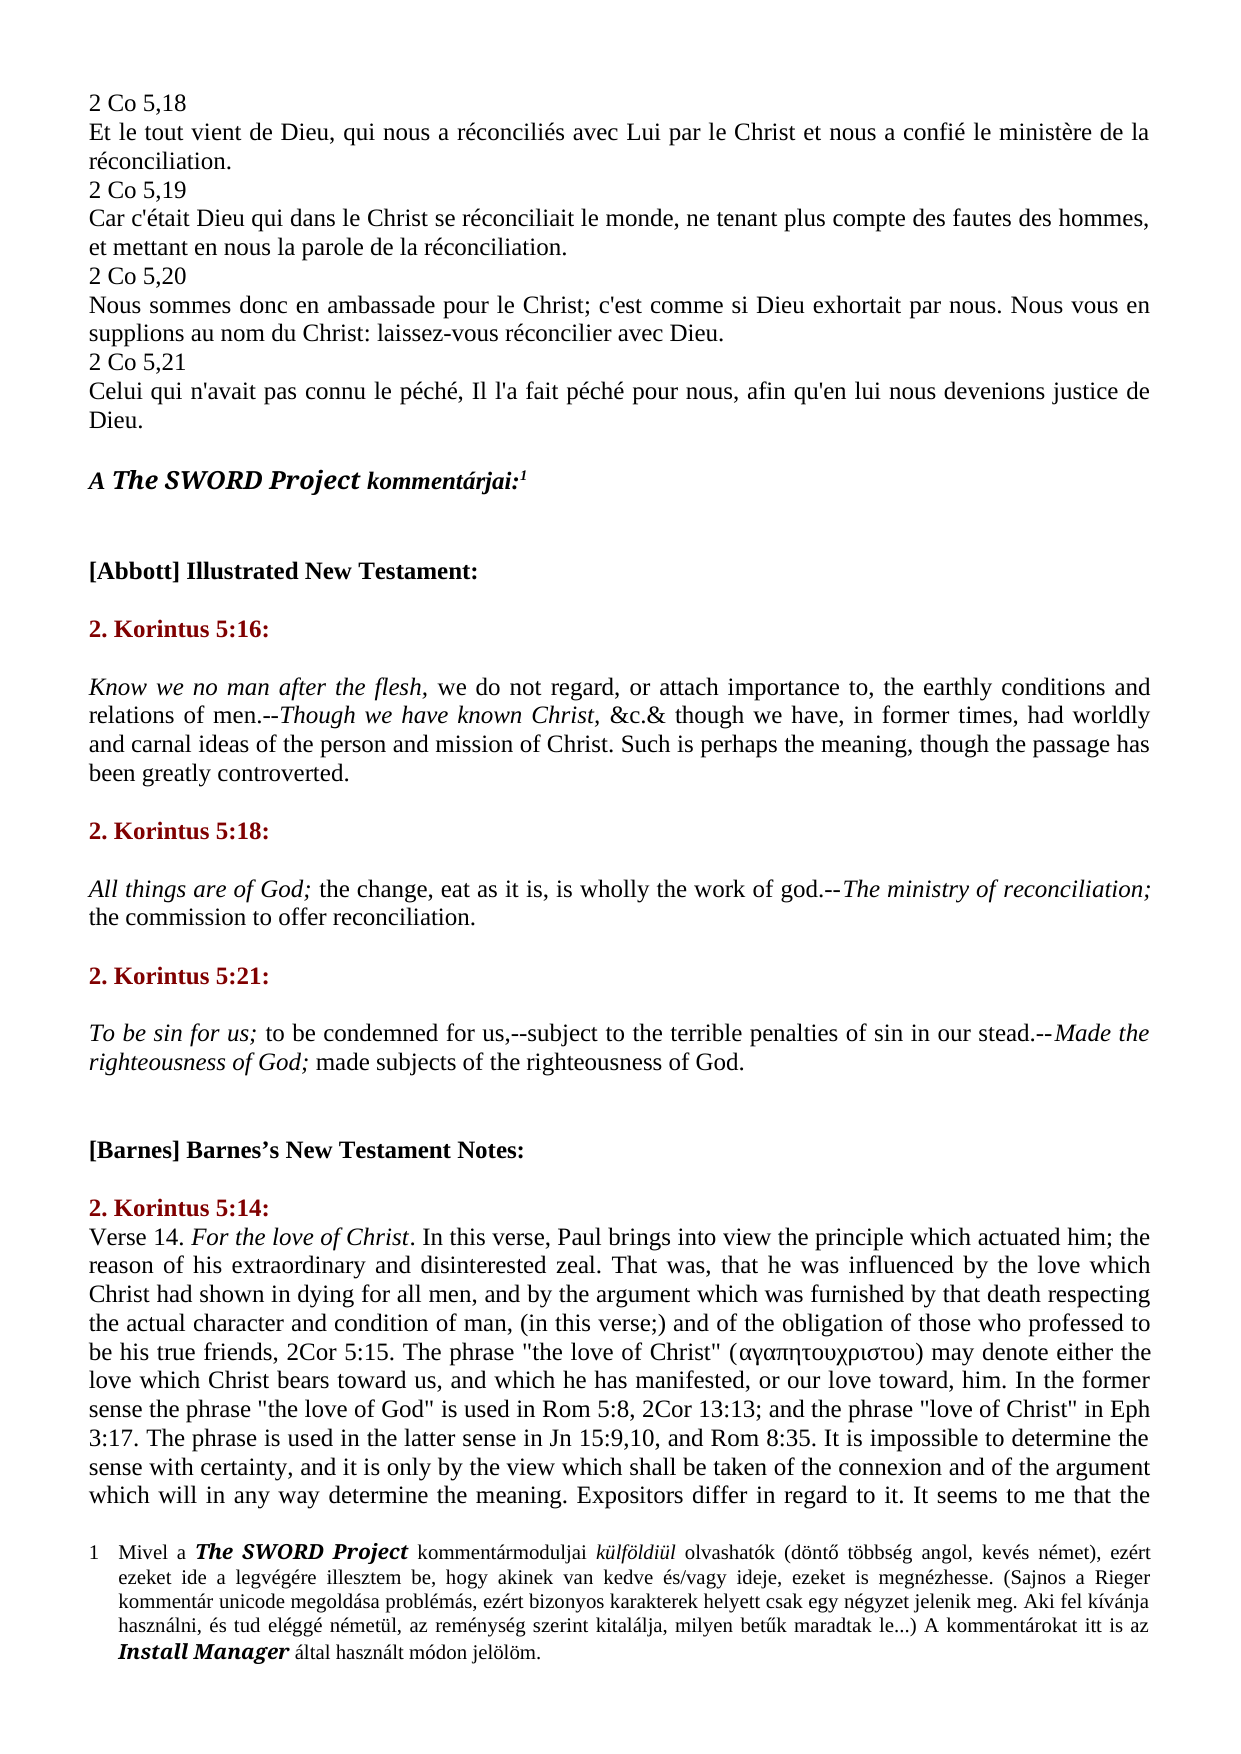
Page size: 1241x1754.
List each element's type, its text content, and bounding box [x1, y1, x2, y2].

text A The SWORD Project kommentárjai: [88, 463, 1152, 497]
text Nous sommes donc en ambassade pour le Christ; c'est comme si Dieu exhortait par nous. Nous vous en supplions au nom du Christ: laissez-vous réconcilier avec Dieu. [88, 290, 1152, 347]
text 2. Korintus 5:14: [88, 1193, 1152, 1222]
text 2. Korintus 5:16: [88, 614, 1152, 643]
text Et le tout vient de Dieu, qui nous a réconciliés avec Lui par le Christ et nous a confié le ministère de la réconciliation. [88, 117, 1152, 175]
text Mivel a The SWORD Project kommentármoduljai külföldiül olvashatók (döntő többség angol, kevés német), ezért ezeket ide a legvégére illesztem be, hogy akinek van kedve és/vagy ideje, ezeket is megnézhesse. (Sajnos a Rieger kommentár unicode megoldása problémás, ezért bizonyos karakterek helyett csak egy négyzet jelenik meg. Aki fel kívánja használni, és tud eléggé németül, az reménység szerint kitalálja, milyen betűk maradtak le...) A kommentárokat itt is az Install Manager által használt módon jelölöm. [88, 1537, 1152, 1665]
text Know we no man after the flesh, we do not regard, or attach importance to, the earthly conditions and relations of men.--Though we have known Christ, &c.& though we have, in former times, had worldly and carnal ideas of the person and mission of Christ. Such is perhaps the meaning, though the passage has been greatly controverted. [88, 672, 1152, 787]
text Verse 14. For the love of Christ. In this verse, Paul brings into view the principle which actuated him; the reason of his extraordinary and disinterested zeal. That was, that he was influenced by the love which Christ had shown in dying for all men, and by the argument which was furnished by that death respecting the actual character and condition of man, (in this verse;) and of the obligation of those who professed to be his true friends, 2Cor 5:15. The phrase "the love of Christ" (αγαπητουχριστου) may denote either the love which Christ bears toward us, and which he has manifested, or our love toward, him. In the former sense the phrase "the love of God" is used in Rom 5:8, 2Cor 13:13; and the phrase "love of Christ" in Eph 3:17. The phrase is used in the latter sense in Jn 15:9,10, and Rom 8:35. It is impossible to determine the sense with certainty, and it is only by the view which shall be taken of the connexion and of the argument which will in any way determine the meaning. Expositors differ in regard to it. It seems to me that the [88, 1222, 1152, 1509]
text All things are of God; the change, eat as it is, is wholly the work of god.--The ministry of reconciliation; the commission to offer reconciliation. [88, 874, 1152, 931]
text [Abbott] Illustrated New Testament: [88, 556, 1152, 585]
text 2 Co 5,20 [88, 261, 1152, 290]
text 2 Co 5,18 [88, 88, 1152, 117]
text 2. Korintus 5:21: [88, 961, 1152, 989]
text To be sin for us; to be condemned for us,--subject to the terrible penalties of sin in our stead.--Made the righteousness of God; made subjects of the righteousness of God. [88, 1018, 1152, 1076]
text Car c'était Dieu qui dans le Christ se réconciliait le monde, ne tenant plus compte des fautes des hommes, et mettant en nous la parole de la réconciliation. [88, 203, 1152, 261]
text 2. Korintus 5:18: [88, 816, 1152, 845]
text Celui qui n'avait pas connu le péché, Il l'a fait péché pour nous, afin qu'en lui nous devenions justice de Dieu. [88, 376, 1152, 433]
text [Barnes] Barnes’s New Testament Notes: [88, 1135, 1152, 1163]
text 2 Co 5,21 [88, 347, 1152, 376]
text 2 Co 5,19 [88, 175, 1152, 203]
